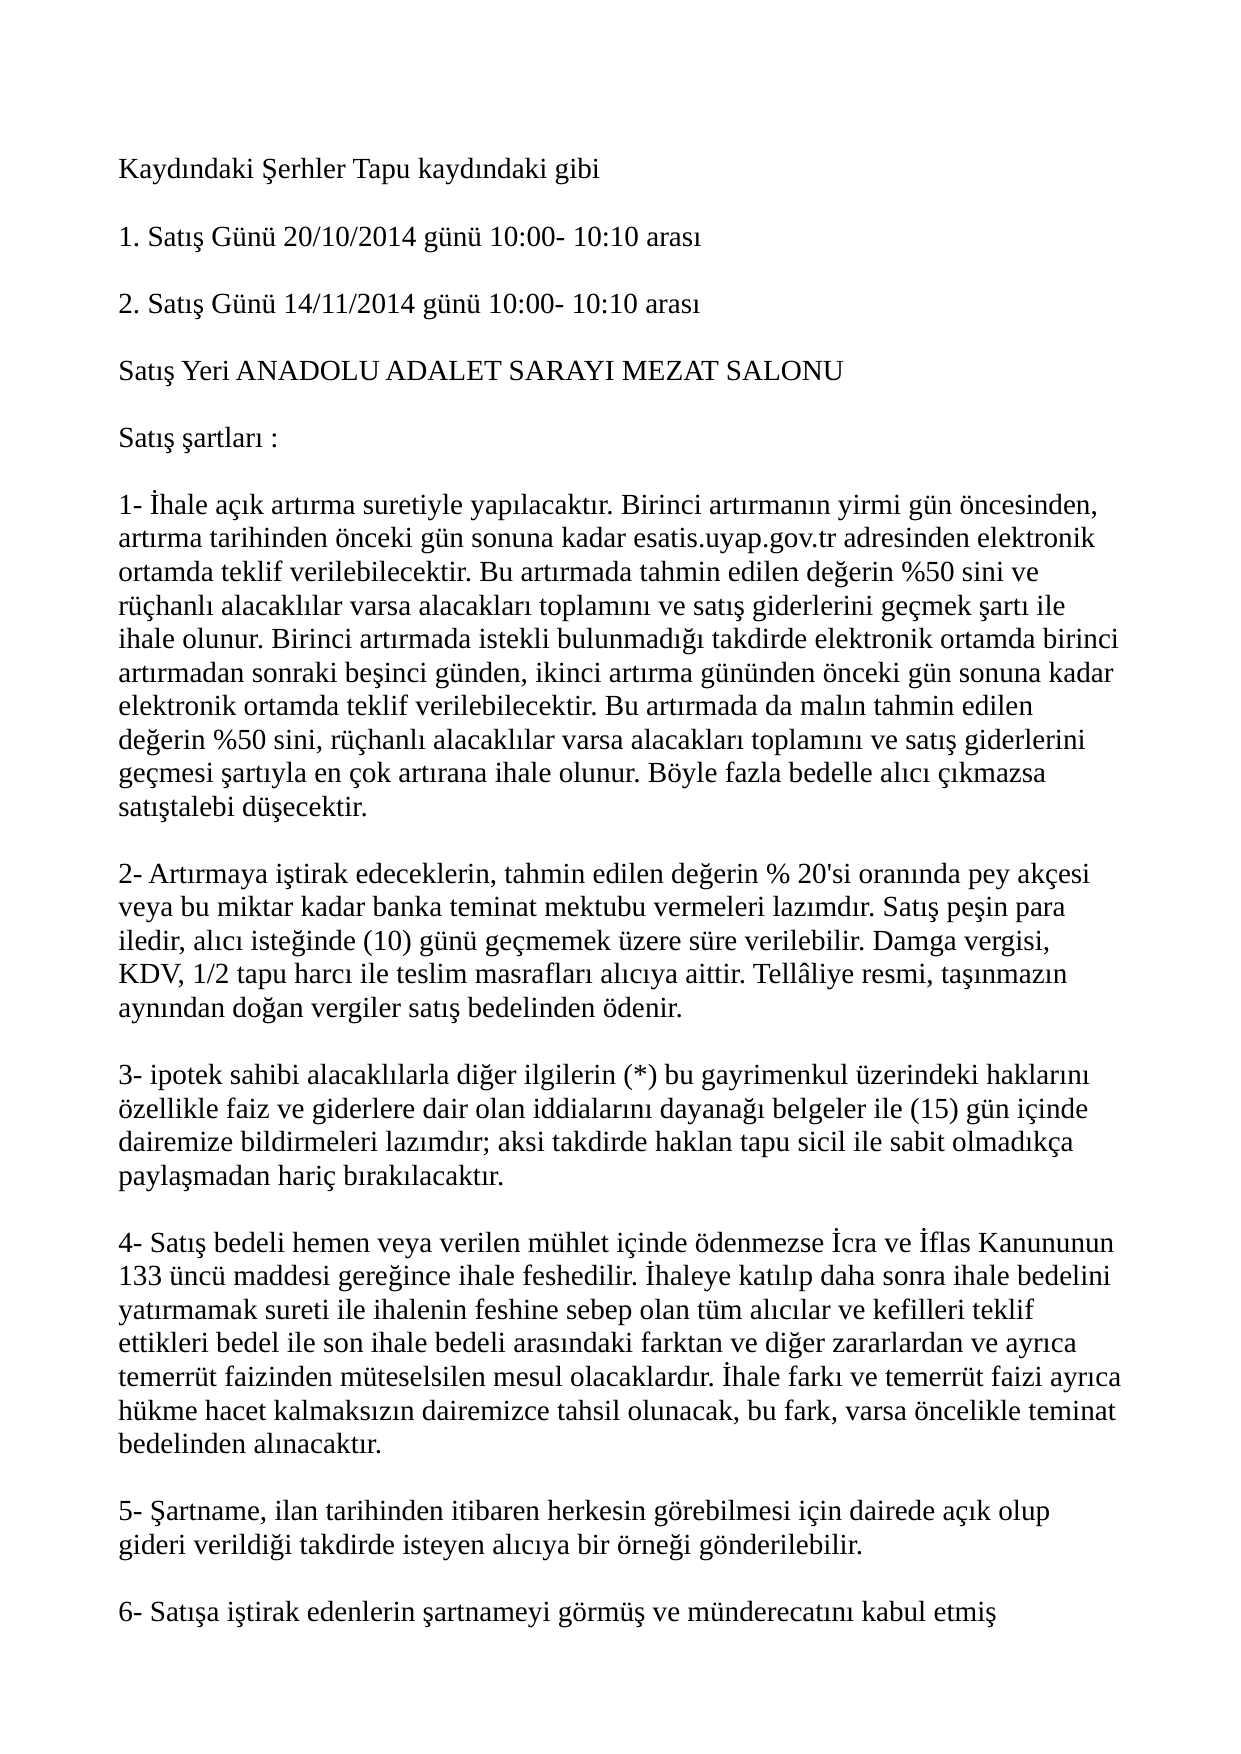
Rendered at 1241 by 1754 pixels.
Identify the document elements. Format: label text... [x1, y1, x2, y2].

text Kaydındaki Şerhler Tapu kaydındaki gibi [118, 152, 1122, 185]
text 2. Satış Günü 14/11/2014 günü 10:00- 10:10 arası [118, 286, 1122, 319]
text 2- Artırmaya iştirak edeceklerin, tahmin edilen değerin % 20'si oranında pey akçesi veya bu miktar kadar banka teminat mektubu vermeleri lazımdır. Satış peşin para iledir, alıcı isteğinde (10) günü geçmemek üzere süre verilebilir. Damga vergisi, KDV, 1/2 tapu harcı ile teslim masrafları alıcıya aittir. Tellâliye resmi, taşınmazın aynından doğan vergiler satış bedelinden ödenir. [118, 856, 1122, 1024]
text 4- Satış bedeli hemen veya verilen mühlet içinde ödenmezse İcra ve İflas Kanununun 133 üncü maddesi gereğince ihale feshedilir. İhaleye katılıp daha sonra ihale bedelini yatırmamak sureti ile ihalenin feshine sebep olan tüm alıcılar ve kefilleri teklif ettikleri bedel ile son ihale bedeli arasındaki farktan ve diğer zararlardan ve ayrıca temerrüt faizinden müteselsilen mesul olacaklardır. İhale farkı ve temerrüt faizi ayrıca hükme hacet kalmaksızın dairemizce tahsil olunacak, bu fark, varsa öncelikle teminat bedelinden alınacaktır. [118, 1225, 1122, 1460]
text Satış Yeri ANADOLU ADALET SARAYI MEZAT SALONU [118, 353, 1122, 386]
text 5- Şartname, ilan tarihinden itibaren herkesin görebilmesi için dairede açık olup gideri verildiği takdirde isteyen alıcıya bir örneği gönderilebilir. [118, 1493, 1122, 1560]
text Satış şartları : [118, 420, 1122, 453]
text 3- ipotek sahibi alacaklılarla diğer ilgilerin (*) bu gayrimenkul üzerindeki haklarını özellikle faiz ve giderlere dair olan iddialarını dayanağı belgeler ile (15) gün içinde dairemize bildirmeleri lazımdır; aksi takdirde haklan tapu sicil ile sabit olmadıkça paylaşmadan hariç bırakılacaktır. [118, 1057, 1122, 1191]
text 1. Satış Günü 20/10/2014 günü 10:00- 10:10 arası [118, 219, 1122, 252]
text 6- Satışa iştirak edenlerin şartnameyi görmüş ve münderecatını kabul etmiş [118, 1594, 1122, 1627]
text 1- İhale açık artırma suretiyle yapılacaktır. Birinci artırmanın yirmi gün öncesinden, artırma tarihinden önceki gün sonuna kadar esatis.uyap.gov.tr adresinden elektronik ortamda teklif verilebilecektir. Bu artırmada tahmin edilen değerin %50 sini ve rüçhanlı alacaklılar varsa alacakları toplamını ve satış giderlerini geçmek şartı ile ihale olunur. Birinci artırmada istekli bulunmadığı takdirde elektronik ortamda birinci artırmadan sonraki beşinci günden, ikinci artırma gününden önceki gün sonuna kadar elektronik ortamda teklif verilebilecektir. Bu artırmada da malın tahmin edilen değerin %50 sini, rüçhanlı alacaklılar varsa alacakları toplamını ve satış giderlerini geçmesi şartıyla en çok artırana ihale olunur. Böyle fazla bedelle alıcı çıkmazsa satıştalebi düşecektir. [118, 487, 1122, 822]
